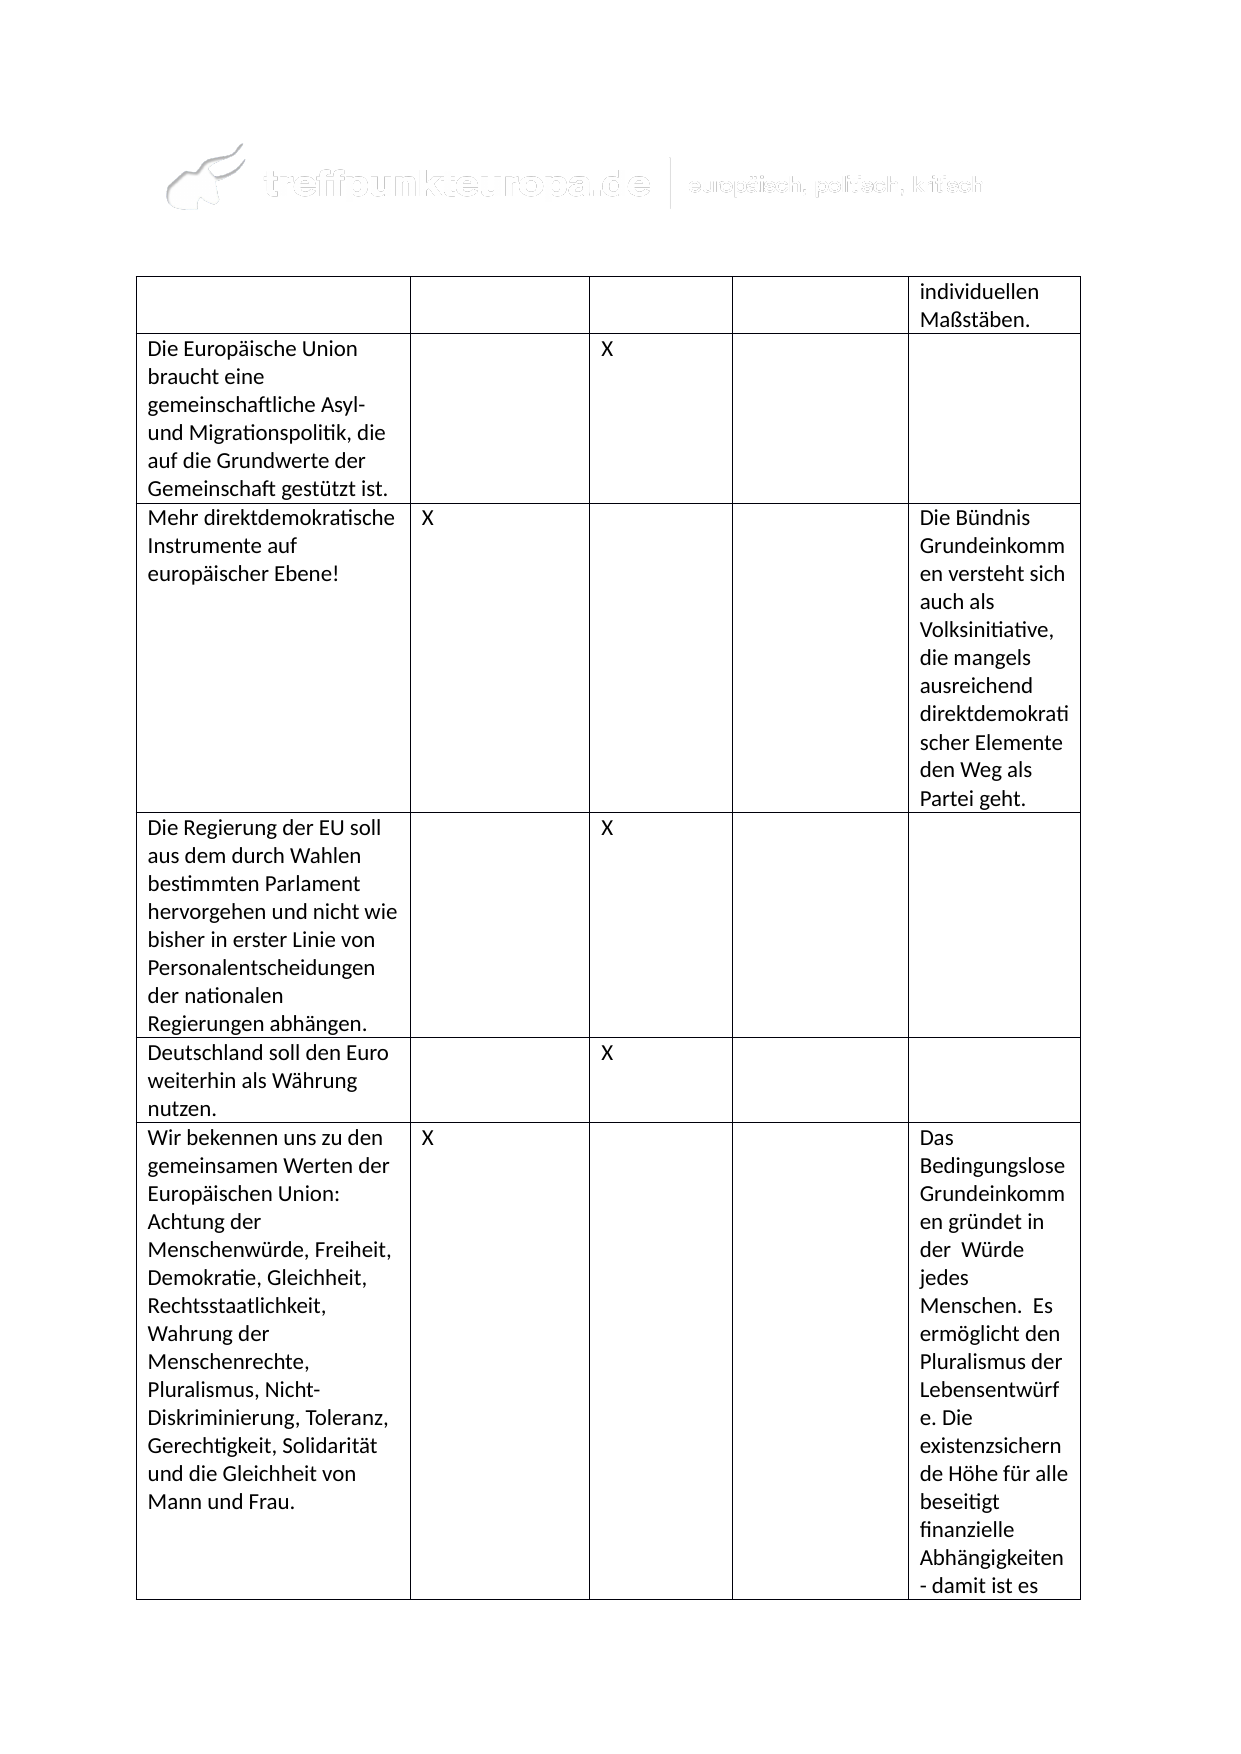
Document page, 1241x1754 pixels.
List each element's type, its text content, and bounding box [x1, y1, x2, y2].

table_cell [909, 334, 1080, 502]
table_cell Das Bedingungslose Grundeinkommen gründet in der Würde jedes Menschen. Es ermöglicht den Pluralismus der Lebensentwürfe. Die existenzsichernde Höhe für alle beseitigt finanzielle Abhängigkeiten - damit ist es [909, 1123, 1080, 1599]
table_cell X [590, 1038, 732, 1122]
table_cell Die Europäische Union braucht eine gemeinschaftliche Asyl- und Migrationspolitik, die auf die Grundwerte der Gemeinschaft gestützt ist. [137, 334, 410, 502]
table_cell X [411, 504, 589, 812]
table_cell Deutschland soll den Euro weiterhin als Währung nutzen. [137, 1038, 410, 1122]
table_cell [909, 813, 1080, 1037]
table_cell [733, 504, 908, 812]
table_cell Die Bündnis Grundeinkommen versteht sich auch als Volksinitiative, die mangels ausreichend direktdemokratischer Elemente den Weg als Partei geht. [909, 504, 1080, 812]
table_cell X [590, 334, 732, 502]
table_cell X [590, 813, 732, 1037]
table_cell [590, 277, 732, 333]
table_cell Wir bekennen uns zu den gemeinsamen Werten der Europäischen Union: Achtung der Menschenwürde, Freiheit, Demokratie, Gleichheit, Rechtsstaatlichkeit, Wahrung der Menschenrechte, Pluralismus, Nicht-Diskriminierung, Toleranz, Gerechtigkeit, Solidarität und die Gleichheit von Mann und Frau. [137, 1123, 410, 1599]
table_cell [590, 504, 732, 812]
table_cell [411, 813, 589, 1037]
table_cell Die Regierung der EU soll aus dem durch Wahlen bestimmten Parlament hervorgehen und nicht wie bisher in erster Linie von Personalentscheidungen der nationalen Regierungen abhängen. [137, 813, 410, 1037]
table_cell individuellen Maßstäben. [909, 277, 1080, 333]
table_cell [733, 277, 908, 333]
table_cell [733, 813, 908, 1037]
table_cell [411, 1038, 589, 1122]
table_cell [909, 1038, 1080, 1122]
table_cell X [411, 1123, 589, 1599]
picture [166, 143, 983, 210]
table_cell [137, 277, 410, 333]
table_cell Mehr direktdemokratische Instrumente auf europäischer Ebene! [137, 504, 410, 812]
table_cell [411, 277, 589, 333]
table_cell [590, 1123, 732, 1599]
table_cell [733, 334, 908, 502]
table_cell [411, 334, 589, 502]
table_cell [733, 1038, 908, 1122]
table_cell [733, 1123, 908, 1599]
